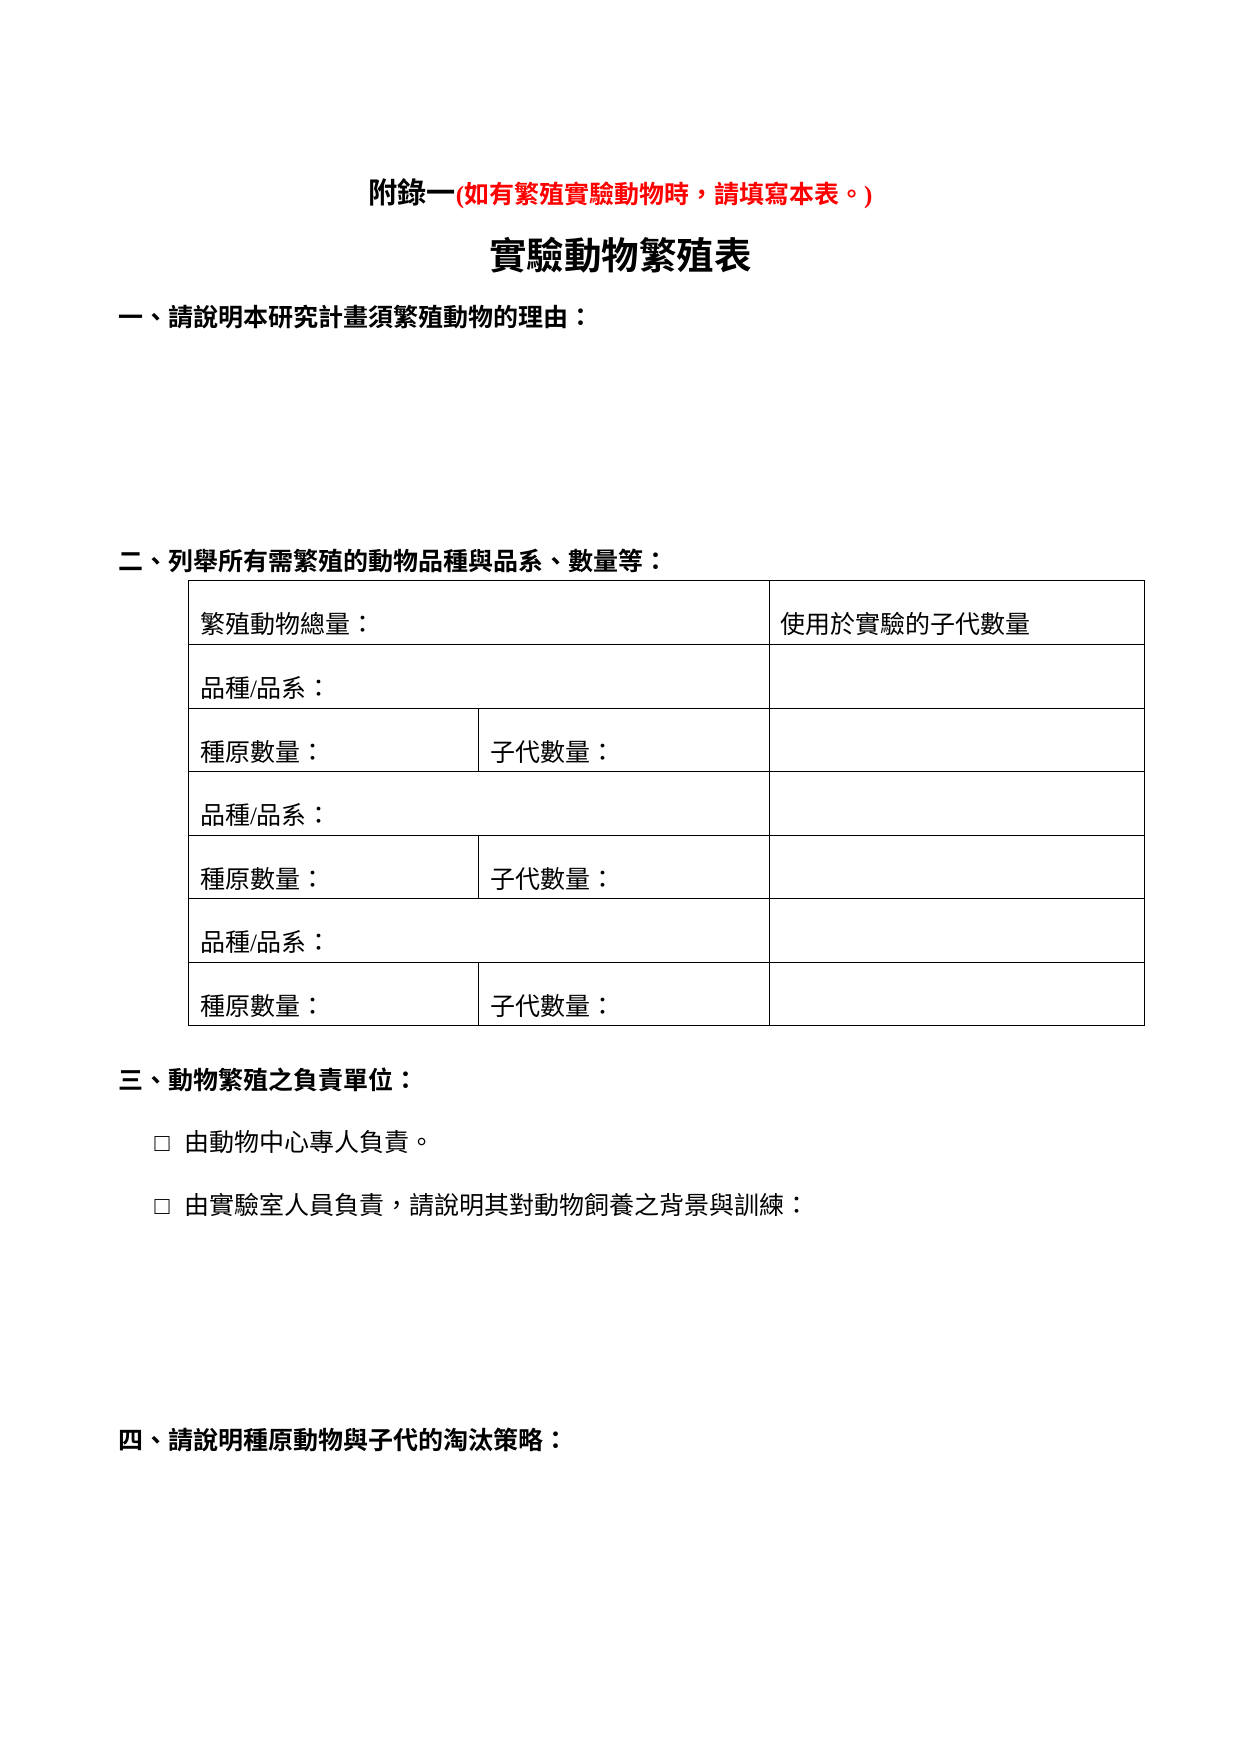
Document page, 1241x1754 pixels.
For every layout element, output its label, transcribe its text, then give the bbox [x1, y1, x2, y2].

table_cell [770, 899, 1144, 962]
text 三、動物繁殖之負責單位： [118, 1037, 1122, 1099]
table_cell [770, 645, 1144, 707]
table_cell [770, 963, 1144, 1025]
table_cell 子代數量： [479, 963, 769, 1025]
text 實驗動物繁殖表 [118, 212, 1122, 274]
table_cell [770, 772, 1144, 834]
text 四、請說明種原動物與子代的淘汰策略： [118, 1397, 1122, 1459]
text 一、請說明本研究計畫須繁殖動物的理由： [118, 274, 1122, 337]
text 二、列舉所有需繁殖的動物品種與品系、數量等： [118, 518, 1122, 580]
table_cell [770, 709, 1144, 771]
table_cell 子代數量： [479, 709, 769, 771]
table_cell 品種/品系： [189, 645, 769, 707]
table_cell 品種/品系： [189, 899, 769, 962]
table_cell 種原數量： [189, 709, 478, 771]
text □ 由動物中心專人負責。 [118, 1099, 1122, 1162]
table_cell 種原數量： [189, 836, 478, 898]
table_header 使用於實驗的子代數量 [770, 581, 1144, 644]
table_cell 品種/品系： [189, 772, 769, 834]
text □ 由實驗室人員負責，請說明其對動物飼養之背景與訓練： [118, 1162, 1122, 1224]
table_cell 種原數量： [189, 963, 478, 1025]
table_cell [770, 836, 1144, 898]
table_cell 子代數量： [479, 836, 769, 898]
text 附錄一(如有繁殖實驗動物時，請填寫本表。) [118, 169, 1122, 212]
table_header 繁殖動物總量： [189, 581, 769, 644]
